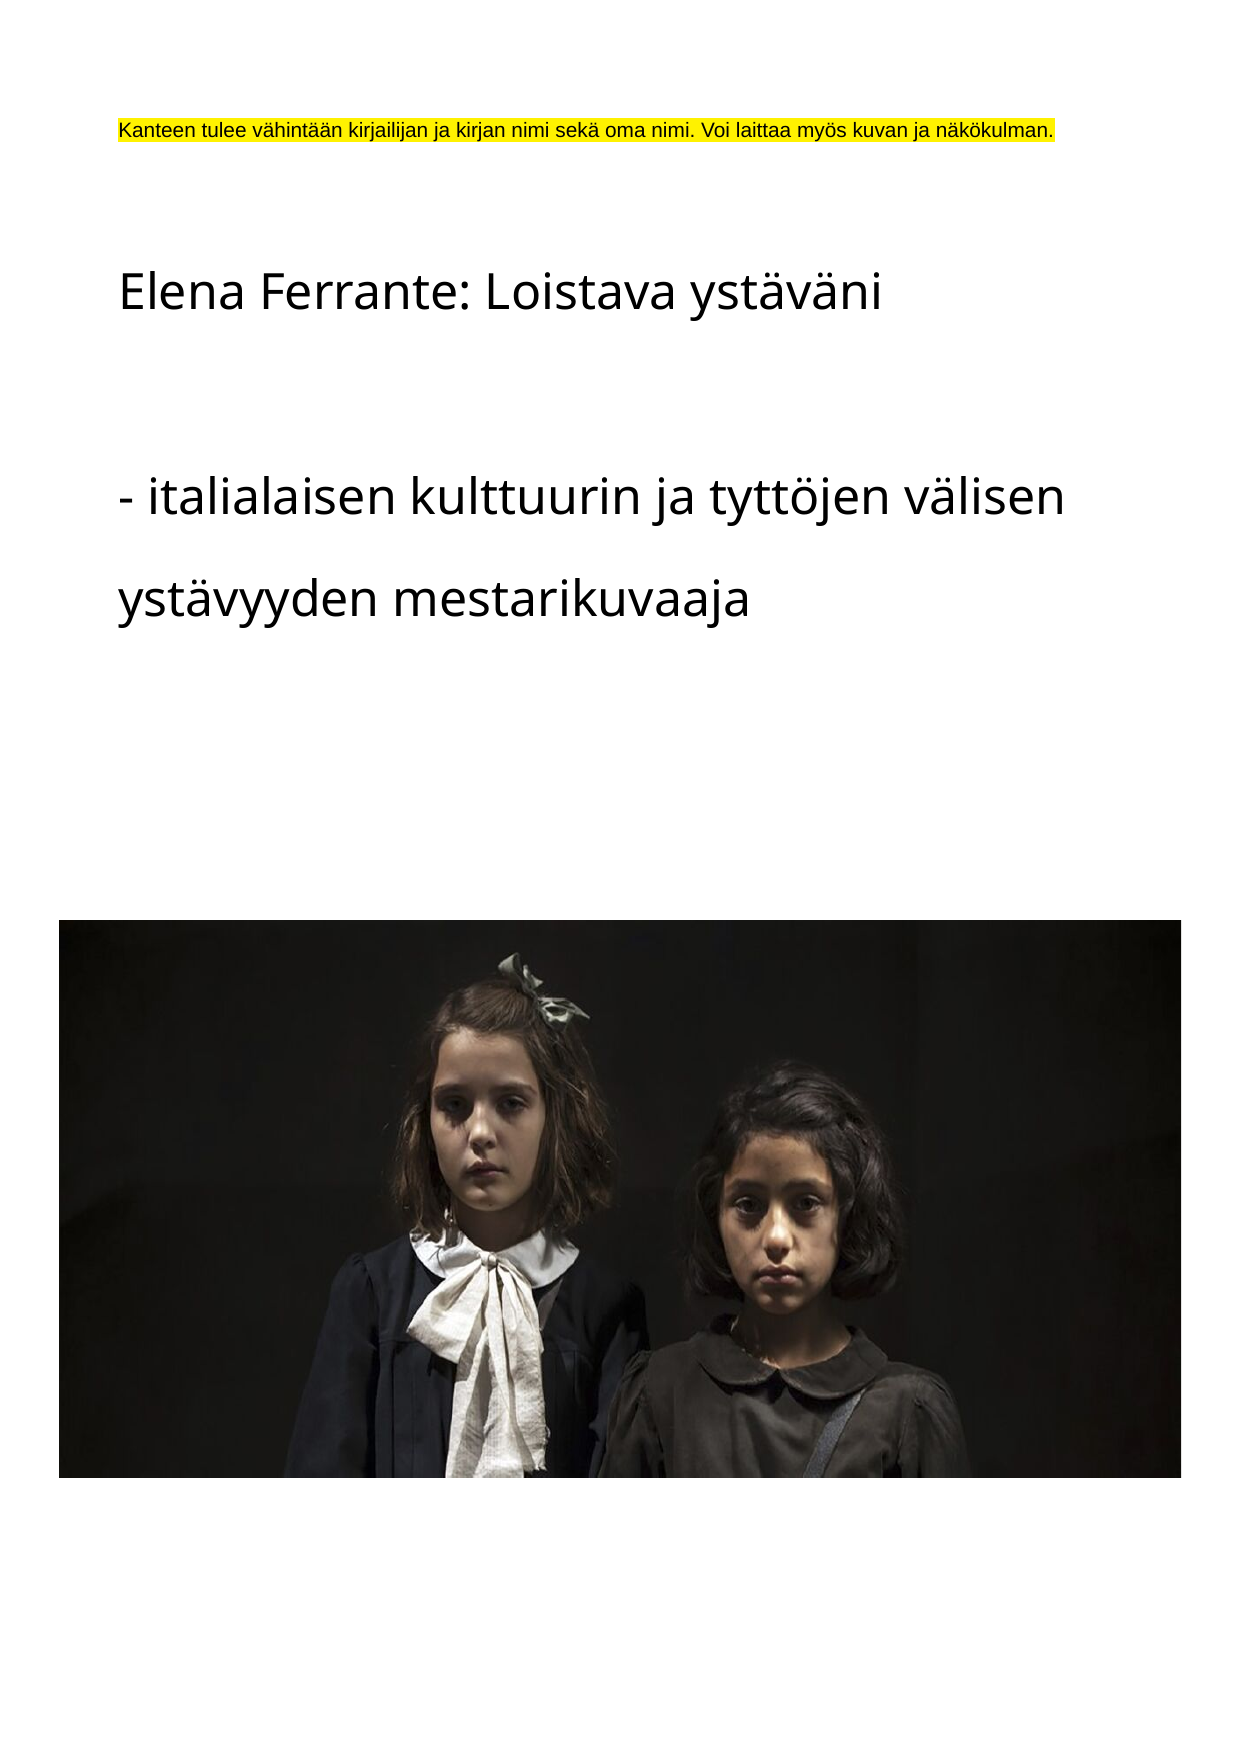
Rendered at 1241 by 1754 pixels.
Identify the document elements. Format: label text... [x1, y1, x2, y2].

text Kanteen tulee vähintään kirjailijan ja kirjan nimi sekä oma nimi. Voi laittaa myös kuvan ja näkökulman. [118, 118, 1122, 142]
text - italialaisen kulttuurin ja tyttöjen välisen ystävyyden mestarikuvaaja [118, 461, 1122, 631]
picture [59, 920, 1182, 1478]
text Elena Ferrante: Loistava ystäväni [118, 256, 1122, 324]
